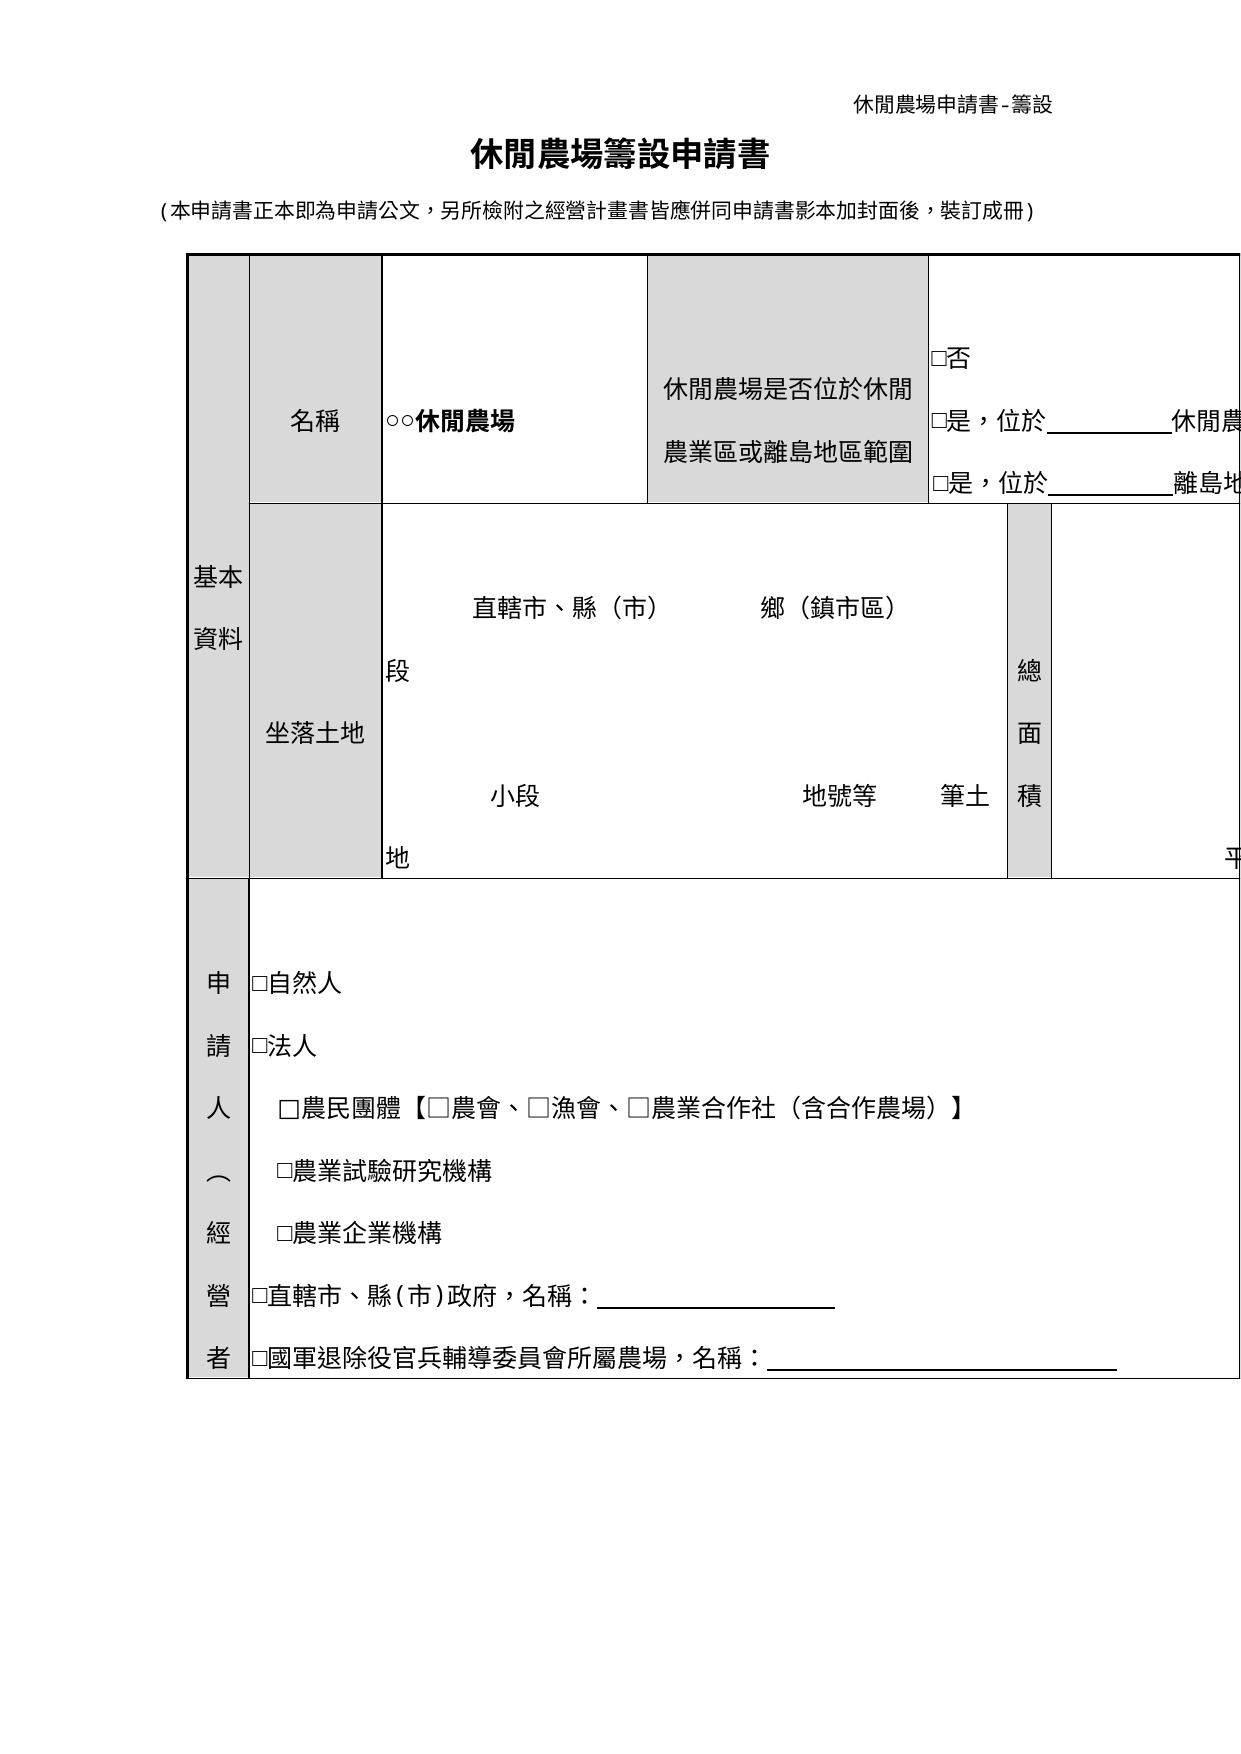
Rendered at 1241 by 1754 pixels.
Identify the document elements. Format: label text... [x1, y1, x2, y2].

table_header ○○休閒農場 [383, 256, 647, 502]
table_cell 直轄市、縣（市） 鄉（鎮市區） 段 小段 地號等 筆土地 [383, 504, 1007, 877]
table_header 名稱 [250, 256, 381, 502]
table_header 休閒農場是否位於休閒農業區或離島地區範圍 [648, 256, 928, 502]
table_cell 申 請 人 ︵ 經 營 者 [189, 879, 248, 1377]
text (本申請書正本即為申請公文，另所檢附之經營計畫書皆應併同申請書影本加封面後，裝訂成冊) [128, 194, 1053, 225]
table_header □否 □是，位於 休閒農業區 □是，位於 離島地區 [929, 256, 1239, 502]
table_cell 總面積 [1008, 504, 1051, 877]
table_cell □自然人 □法人 □農民團體【□農會、□漁會、□農業合作社（含合作農場）】 □農業試驗研究機構 □農業企業機構 □直轄市、縣(市)政府，名稱： □國軍退除役官兵輔導委員會所屬農場，名稱： [250, 879, 1239, 1377]
table_cell 平方公尺 [1052, 504, 1239, 877]
table_cell 坐落土地 [250, 504, 381, 877]
text 休閒農場籌設申請書 [187, 127, 1053, 176]
table_header 基本資料 [189, 256, 249, 877]
